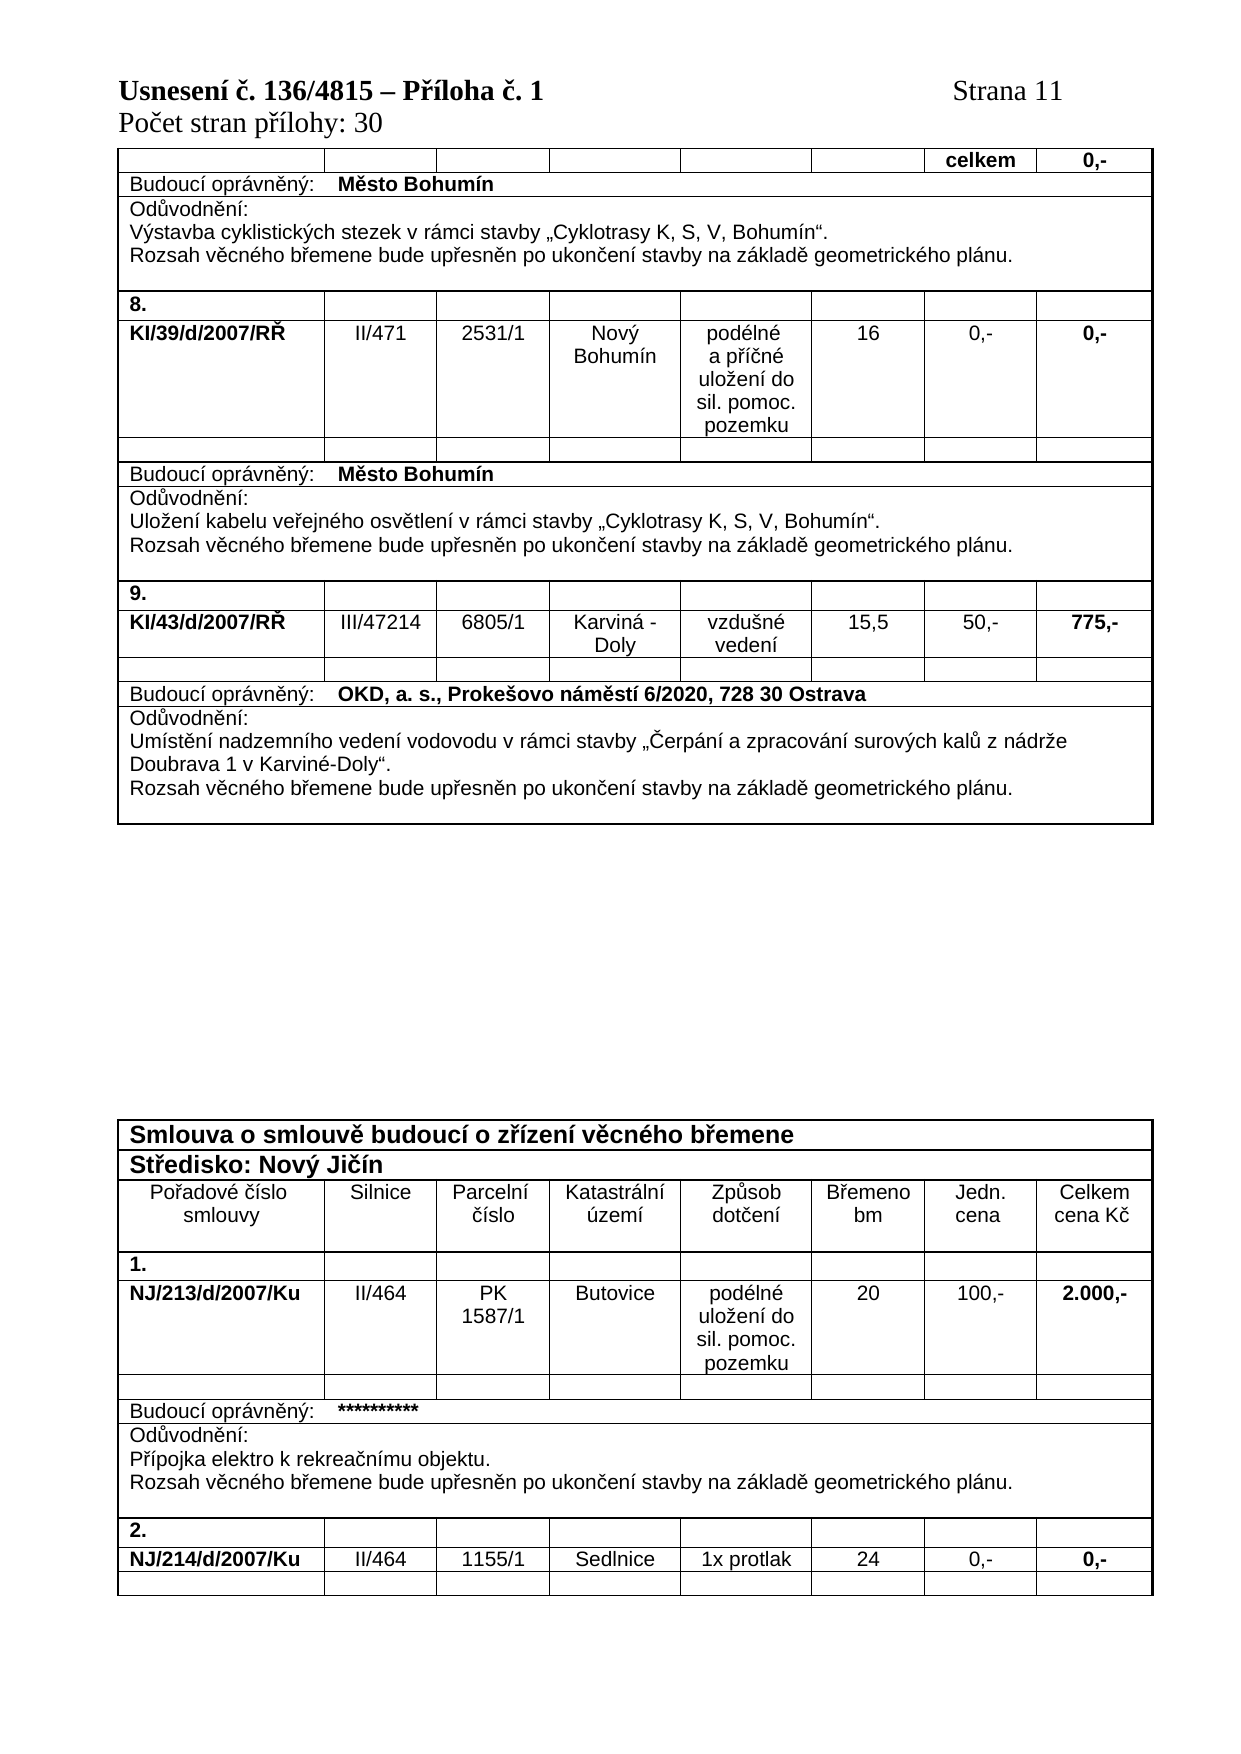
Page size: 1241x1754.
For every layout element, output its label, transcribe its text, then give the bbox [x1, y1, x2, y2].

table_cell KI/43/d/2007/RŘ [119, 611, 324, 657]
table_cell [1037, 1253, 1151, 1280]
table_cell [812, 1375, 924, 1398]
table_cell [325, 438, 436, 461]
table_cell Pořadové číslo smlouvy [119, 1181, 324, 1251]
table_cell [325, 658, 436, 681]
table_cell [437, 582, 549, 609]
table_cell 100,- [925, 1281, 1036, 1374]
table_cell [325, 1519, 436, 1547]
table_cell Odůvodnění: Přípojka elektro k rekreačnímu objektu. Rozsah věcného břemene bude upřesněn po ukončení stavby na základě geometrického plánu. [119, 1424, 1151, 1517]
table_cell 0,- [925, 321, 1036, 437]
table_cell II/464 [325, 1281, 436, 1374]
table_cell KI/39/d/2007/RŘ [119, 321, 324, 437]
table_cell [1037, 582, 1151, 609]
table_cell 24 [812, 1548, 924, 1571]
table_cell PK 1587/1 [437, 1281, 549, 1374]
table_cell [812, 292, 924, 320]
table_cell Odůvodnění: Výstavba cyklistických stezek v rámci stavby „Cyklotrasy K, S, V, Bohumín“. Rozsah věcného břemene bude upřesněn po ukončení stavby na základě geometrického plánu. [119, 197, 1151, 290]
table_cell [681, 1519, 811, 1547]
table_cell [550, 658, 680, 681]
table_cell 50,- [925, 611, 1036, 657]
table_cell [681, 1375, 811, 1398]
table_cell [925, 1253, 1036, 1280]
table_cell [437, 1519, 549, 1547]
table_cell [1037, 658, 1151, 681]
table_cell [437, 149, 549, 172]
table_cell 0,- [1037, 149, 1151, 172]
table_cell Budoucí oprávněný: Město Bohumín [119, 173, 1151, 196]
table_cell Odůvodnění: Umístění nadzemního vedení vodovodu v rámci stavby „Čerpání a zpracování surových kalů z nádrže Doubrava 1 v Karviné-Doly“. Rozsah věcného břemene bude upřesněn po ukončení stavby na základě geometrického plánu. [119, 707, 1151, 823]
table_cell [812, 438, 924, 461]
table_cell [812, 1572, 924, 1595]
table_cell 9. [119, 582, 324, 609]
table_cell [925, 1572, 1036, 1595]
table_cell [437, 658, 549, 681]
table_cell [1037, 1375, 1151, 1398]
table_cell [119, 149, 324, 172]
table_cell [325, 149, 436, 172]
table_cell celkem [925, 149, 1036, 172]
table_cell [1037, 438, 1151, 461]
table_cell [681, 438, 811, 461]
table_cell 2531/1 [437, 321, 549, 437]
table_cell 16 [812, 321, 924, 437]
table_cell NJ/213/d/2007/Ku [119, 1281, 324, 1374]
table_cell [550, 292, 680, 320]
table_cell [681, 1572, 811, 1595]
table_cell [1037, 1572, 1151, 1595]
table_cell Budoucí oprávněný: OKD, a. s., Prokešovo náměstí 6/2020, 728 30 Ostrava [119, 682, 1151, 706]
table_cell Způsob dotčení [681, 1181, 811, 1251]
table_cell 775,- [1037, 611, 1151, 657]
table_cell [681, 582, 811, 609]
table_cell Butovice [550, 1281, 680, 1374]
table_cell Budoucí oprávněný: Město Bohumín [119, 463, 1151, 486]
table_cell II/471 [325, 321, 436, 437]
table_cell [550, 149, 680, 172]
table_cell [437, 1253, 549, 1280]
table_cell [550, 438, 680, 461]
table_cell Silnice [325, 1181, 436, 1251]
table_cell [812, 1253, 924, 1280]
table_cell [325, 1253, 436, 1280]
table_cell 0,- [1037, 321, 1151, 437]
table_cell [550, 582, 680, 609]
table_cell NJ/214/d/2007/Ku [119, 1548, 324, 1571]
table_cell [550, 1519, 680, 1547]
table_cell [812, 1519, 924, 1547]
table_cell III/47214 [325, 611, 436, 657]
table_cell [681, 149, 811, 172]
table_cell [1037, 1519, 1151, 1547]
table_cell vzdušné vedení [681, 611, 811, 657]
table_cell 6805/1 [437, 611, 549, 657]
table_cell [437, 292, 549, 320]
table_cell 15,5 [812, 611, 924, 657]
table_cell [325, 582, 436, 609]
table_cell podélné a příčné uložení do sil. pomoc. pozemku [681, 321, 811, 437]
table_cell [1037, 292, 1151, 320]
table_cell [437, 1375, 549, 1398]
table_cell [119, 1572, 324, 1595]
table_cell 8. [119, 292, 324, 320]
table_header Smlouva o smlouvě budoucí o zřízení věcného břemene [119, 1121, 1151, 1149]
table_cell [325, 292, 436, 320]
table_cell Odůvodnění: Uložení kabelu veřejného osvětlení v rámci stavby „Cyklotrasy K, S, V, Bohumín“. Rozsah věcného břemene bude upřesněn po ukončení stavby na základě geometrického plánu. [119, 487, 1151, 580]
table_cell Budoucí oprávněný: ********** [119, 1400, 1151, 1423]
table_cell [925, 582, 1036, 609]
table_cell [812, 582, 924, 609]
table_cell 2. [119, 1519, 324, 1547]
table_cell [925, 1519, 1036, 1547]
table_cell 0,- [1037, 1548, 1151, 1571]
table_cell 1155/1 [437, 1548, 549, 1571]
table_cell Katastrální území [550, 1181, 680, 1251]
table_cell [550, 1253, 680, 1280]
table_cell II/464 [325, 1548, 436, 1571]
table_cell 1x protlak [681, 1548, 811, 1571]
table_cell [925, 438, 1036, 461]
table_cell 1. [119, 1253, 324, 1280]
table_cell Celkem cena Kč [1037, 1181, 1151, 1251]
table_cell [812, 149, 924, 172]
table_cell 20 [812, 1281, 924, 1374]
table_cell [325, 1375, 436, 1398]
table_cell [119, 438, 324, 461]
table_cell Sedlnice [550, 1548, 680, 1571]
table_cell podélné uložení do sil. pomoc. pozemku [681, 1281, 811, 1374]
table_cell [550, 1375, 680, 1398]
table_cell [437, 1572, 549, 1595]
table_cell 2.000,- [1037, 1281, 1151, 1374]
table_cell Středisko: Nový Jičín [119, 1151, 1151, 1179]
table_cell [119, 658, 324, 681]
table_cell [925, 1375, 1036, 1398]
table_cell [681, 1253, 811, 1280]
table_cell [550, 1572, 680, 1595]
table_cell [119, 1375, 324, 1398]
table_cell [681, 292, 811, 320]
table_cell [681, 658, 811, 681]
table_cell [925, 658, 1036, 681]
table_cell [925, 292, 1036, 320]
table_cell Břemeno bm [812, 1181, 924, 1251]
table_cell [812, 658, 924, 681]
table_cell Nový Bohumín [550, 321, 680, 437]
table_cell Parcelní číslo [437, 1181, 549, 1251]
table_cell [325, 1572, 436, 1595]
table_cell Jedn. cena [925, 1181, 1036, 1251]
table_cell [437, 438, 549, 461]
table_cell 0,- [925, 1548, 1036, 1571]
table_cell Karviná -Doly [550, 611, 680, 657]
